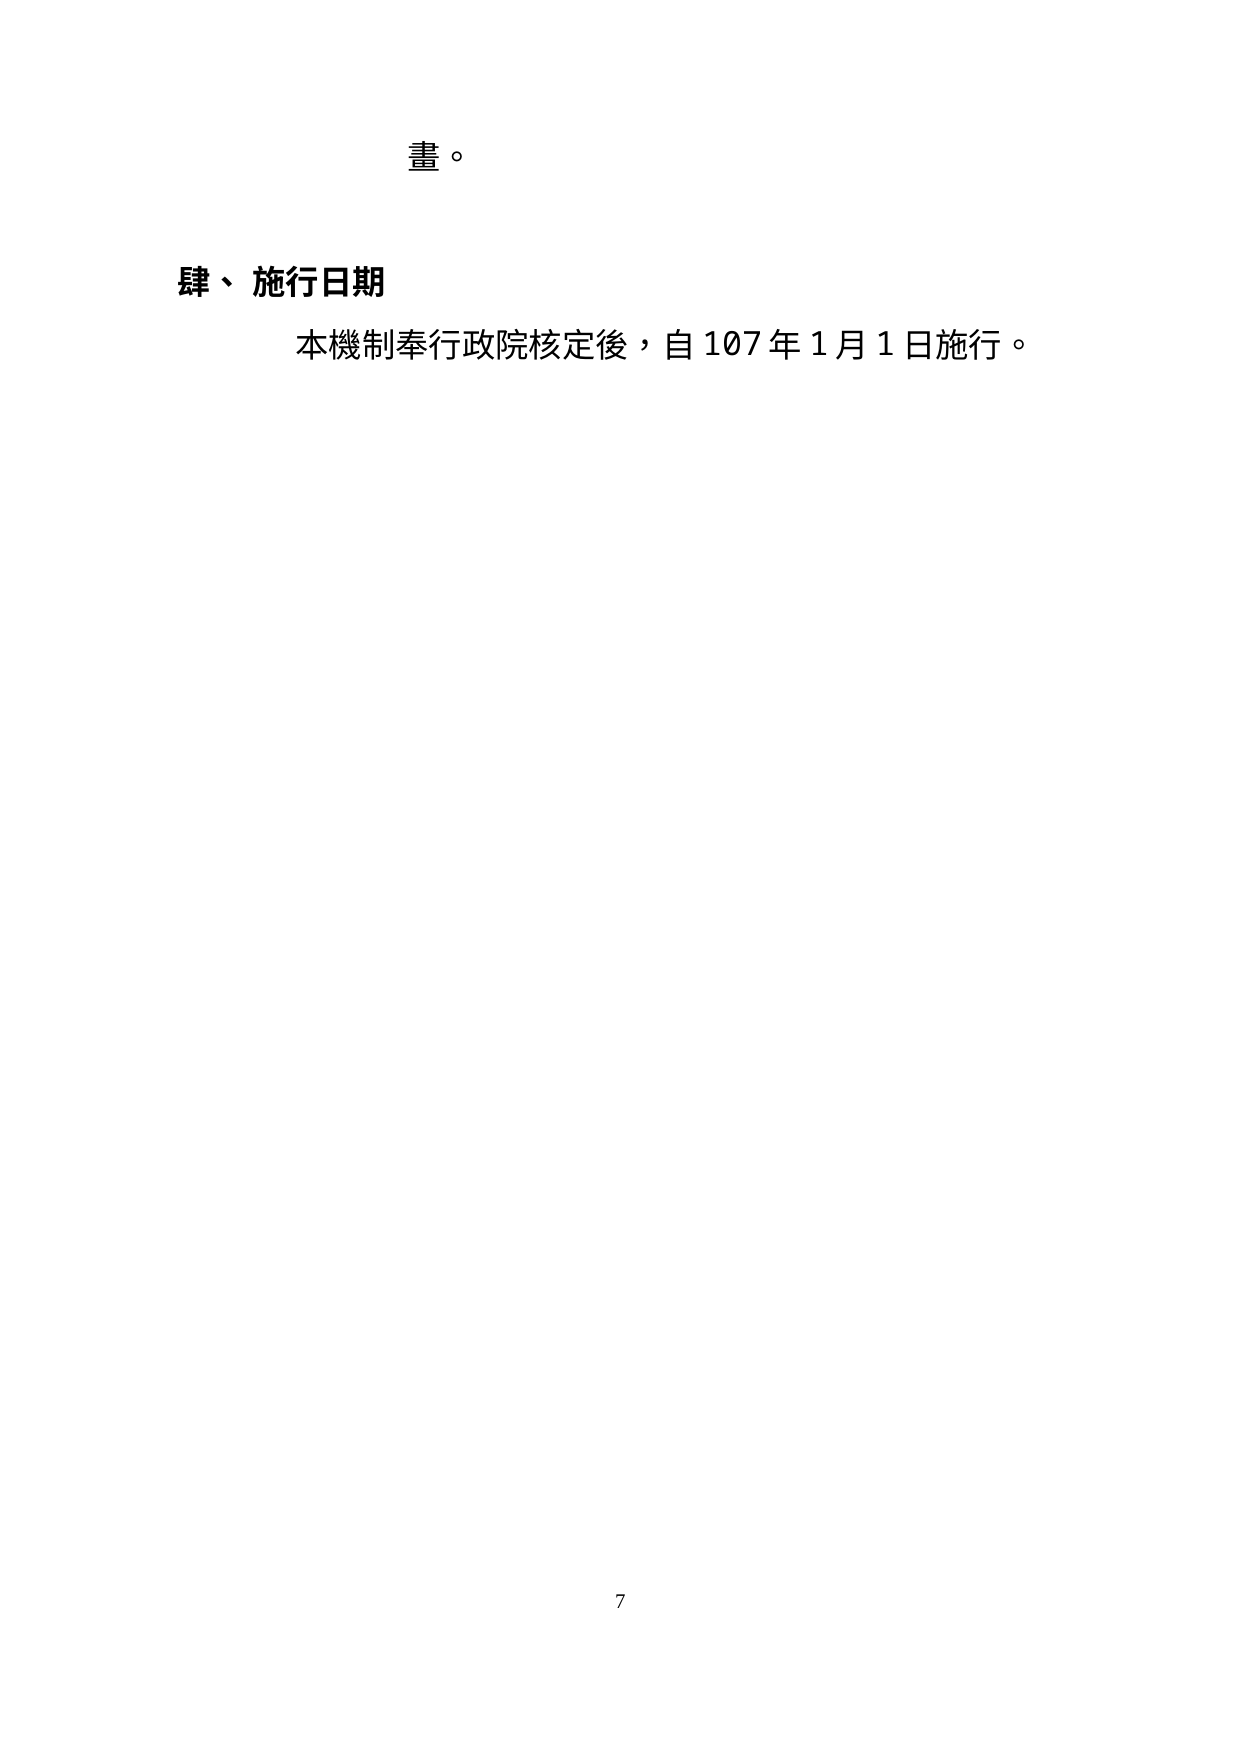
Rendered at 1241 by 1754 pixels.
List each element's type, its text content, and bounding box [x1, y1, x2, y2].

list 施行日期 [177, 238, 1092, 301]
list 彙總補助型：由部會強化自主管理，視地方政府執行情形，對計畫核定後遲未有實質進度者，調整優先補助順序，適時遞補尚未獲配經費之計畫。 [296, 113, 1092, 176]
text 本機制奉行政院核定後，自107年1月1日施行。 [236, 301, 1092, 363]
